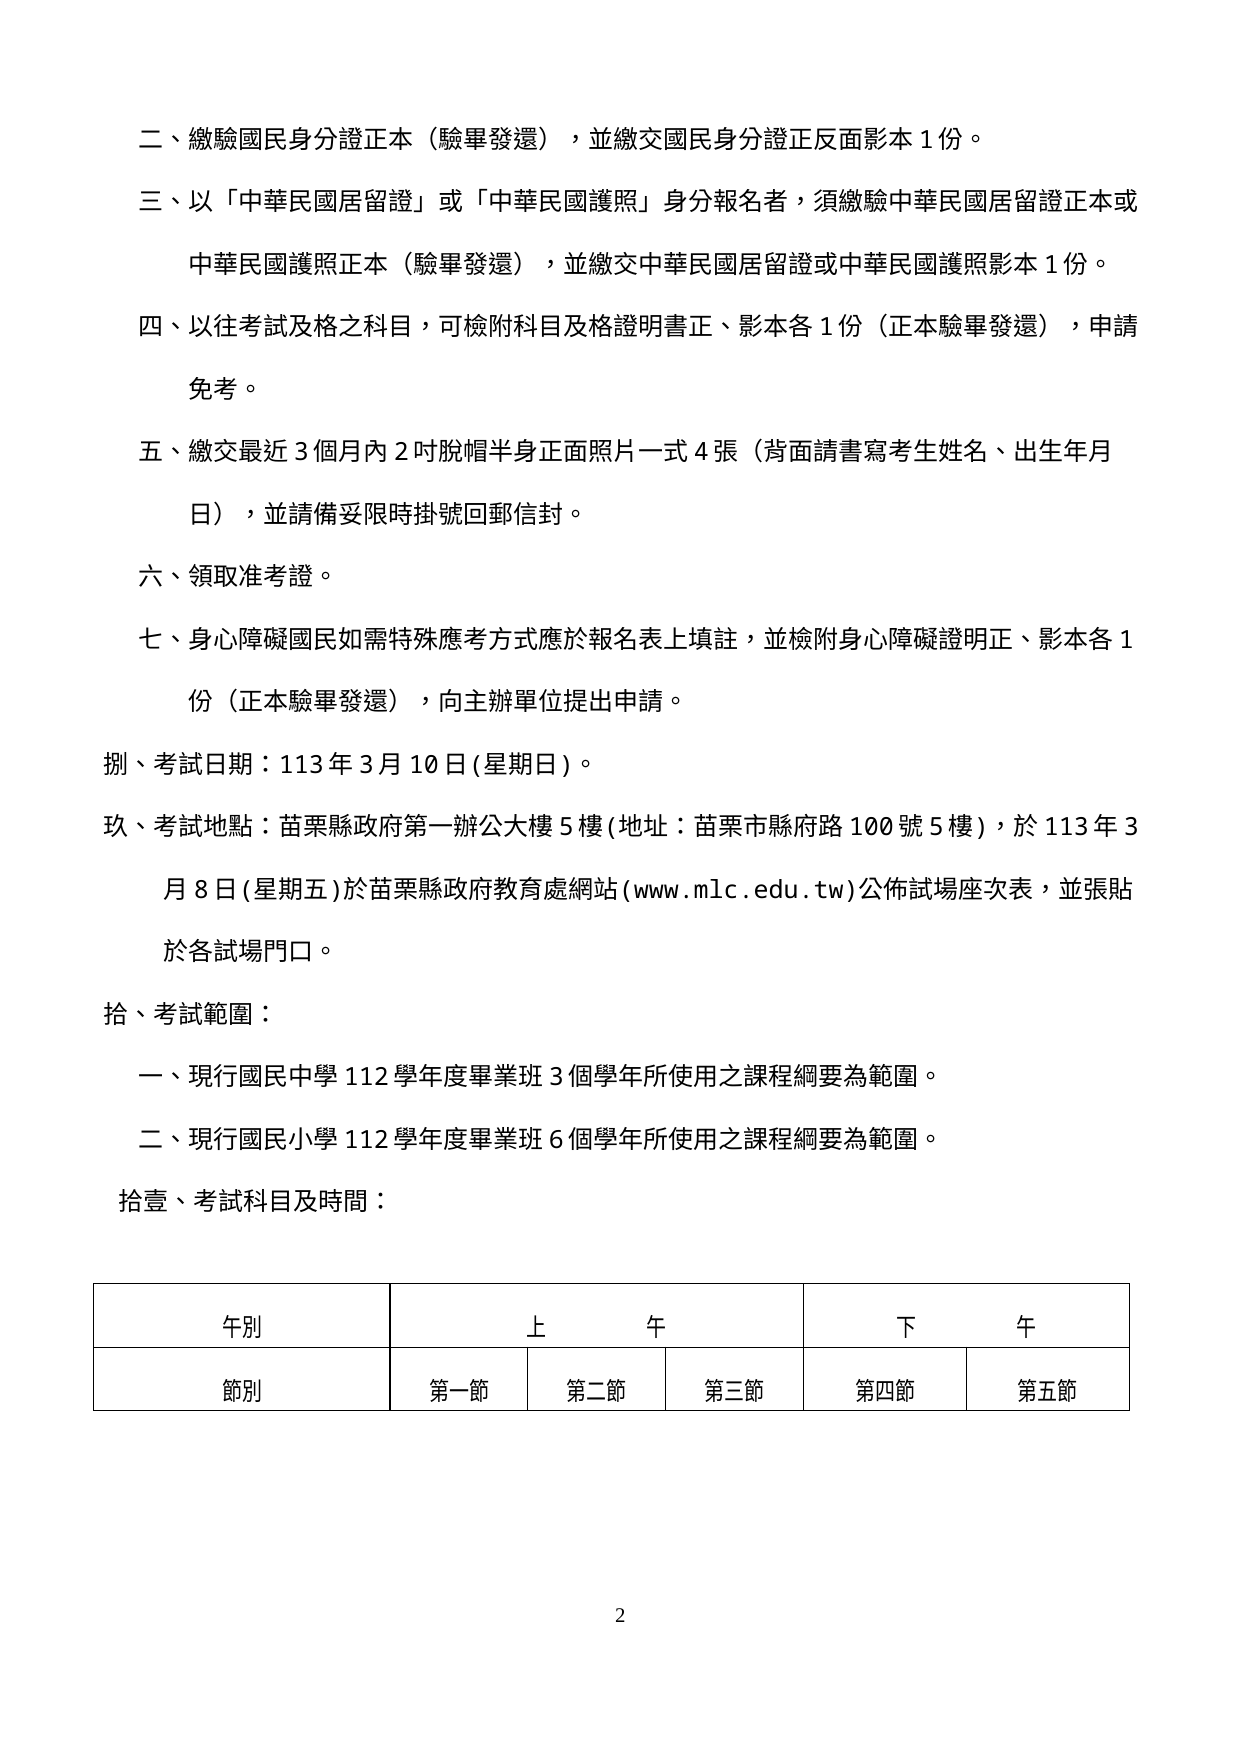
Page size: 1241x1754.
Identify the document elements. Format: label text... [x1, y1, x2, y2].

text 拾、考試範圍： [103, 971, 1152, 1033]
text 七、身心障礙國民如需特殊應考方式應於報名表上填註，並檢附身心障礙證明正、影本各1份（正本驗畢發還），向主辦單位提出申請。 [139, 596, 1152, 721]
text 二、現行國民小學112學年度畢業班6個學年所使用之課程綱要為範圍。 [139, 1096, 1152, 1158]
text 五、繳交最近3個月內2吋脫帽半身正面照片一式4張（背面請書寫考生姓名、出生年月日），並請備妥限時掛號回郵信封。 [139, 408, 1152, 533]
table_cell 第五節 [967, 1348, 1129, 1410]
text 玖、考試地點：苗栗縣政府第一辦公大樓5樓(地址：苗栗市縣府路100號5樓)，於113年3月8日(星期五)於苗栗縣政府教育處網站(www.mlc.edu.tw)公佈試場座次表，並張貼於各試場門口。 [103, 783, 1152, 971]
text 一、現行國民中學112學年度畢業班3個學年所使用之課程綱要為範圍。 [139, 1033, 1152, 1096]
text 二、繳驗國民身分證正本（驗畢發還），並繳交國民身分證正反面影本1份。 [139, 96, 1152, 158]
table_cell 第一節 [391, 1348, 527, 1410]
table_cell 第三節 [666, 1348, 803, 1410]
table_header 上 午 [391, 1284, 803, 1347]
table_cell 第四節 [804, 1348, 966, 1410]
text 四、以往考試及格之科目，可檢附科目及格證明書正、影本各1份（正本驗畢發還），申請免考。 [139, 283, 1152, 408]
text 拾壹、考試科目及時間： [89, 1158, 1152, 1221]
text 捌、考試日期：113年3月10日(星期日)。 [89, 721, 1152, 783]
table_header 下 午 [804, 1284, 1129, 1347]
table_cell 第二節 [528, 1348, 665, 1410]
table_cell 節別 [94, 1348, 389, 1410]
text 六、領取准考證。 [139, 533, 1152, 596]
table_header 午別 [94, 1284, 389, 1347]
text 三、以「中華民國居留證」或「中華民國護照」身分報名者，須繳驗中華民國居留證正本或中華民國護照正本（驗畢發還），並繳交中華民國居留證或中華民國護照影本1份。 [139, 158, 1152, 283]
